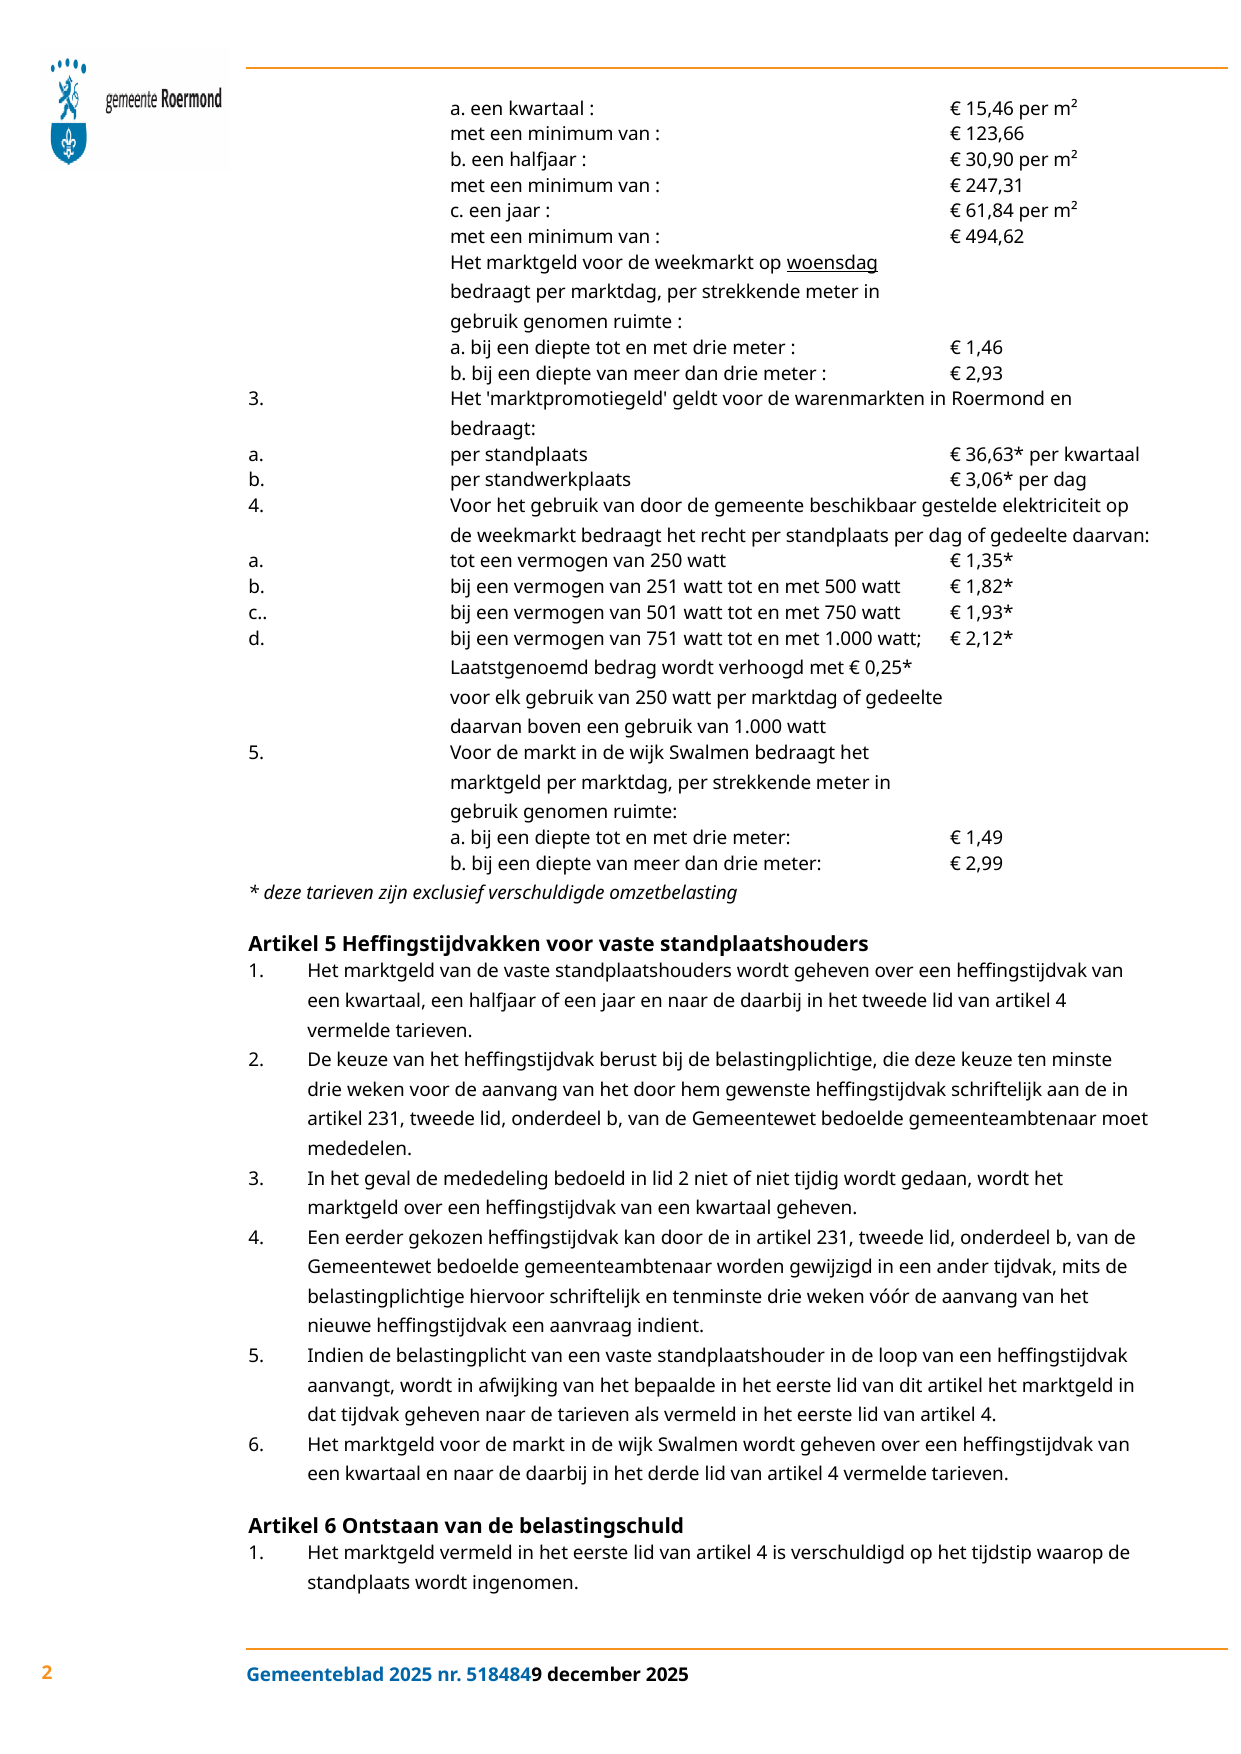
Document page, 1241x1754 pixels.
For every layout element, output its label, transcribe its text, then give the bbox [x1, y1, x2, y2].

table_cell € 36,63* per kwartaal [950, 441, 1152, 467]
table_cell met een minimum van : [450, 172, 950, 198]
table_cell c. een jaar : [450, 198, 950, 223]
table_cell b. bij een diepte van meer dan drie meter: [450, 850, 950, 876]
table_cell € 30,90 per m² [950, 146, 1152, 172]
table_cell [248, 95, 450, 386]
table_cell € 1,49 [950, 824, 1152, 850]
table_cell Het marktgeld voor de weekmarkt op woensdag bedraagt per marktdag, per strekkende meter in gebruik genomen ruimte : [450, 249, 950, 334]
table_cell met een minimum van : [450, 224, 950, 249]
table_cell Het 'marktpromotiegeld' geldt voor de warenmarkten in Roermond en bedraagt: [450, 386, 1152, 441]
text Artikel 5 Heffingstijdvakken voor vaste standplaatshouders [248, 929, 1152, 958]
table_cell € 1,82* [950, 573, 1152, 599]
table_cell d. [248, 625, 450, 739]
table_cell € 123,66 [950, 121, 1152, 146]
table_cell € 2,99 [950, 850, 1152, 876]
table_cell € 1,46 [950, 334, 1152, 360]
table_cell € 1,35* [950, 548, 1152, 573]
list In het geval de mededeling bedoeld in lid 2 niet of niet tijdig wordt gedaan, wordt het marktgeld over een heffingstijdvak van een kwartaal geheven. [248, 1165, 1152, 1220]
table_cell Voor het gebruik van door de gemeente beschikbaar gestelde elektriciteit op de weekmarkt bedraagt het recht per standplaats per dag of gedeelte daarvan: [450, 492, 1152, 548]
list Het marktgeld van de vaste standplaatshouders wordt geheven over een heffingstijdvak van een kwartaal, een halfjaar of een jaar en naar de daarbij in het tweede lid van artikel 4 vermelde tarieven. [248, 958, 1152, 1043]
table_cell met een minimum van : [450, 121, 950, 146]
text * deze tarieven zijn exclusief verschuldigde omzetbelasting [248, 879, 1152, 904]
picture [41, 47, 231, 172]
list Een eerder gekozen heffingstijdvak kan door de in artikel 231, tweede lid, onderdeel b, van de Gemeentewet bedoelde gemeenteambtenaar worden gewijzigd in een ander tijdvak, mits de belastingplichtige hiervoor schriftelijk en tenminste drie weken vóór de aanvang van het nieuwe heffingstijdvak een aanvraag indient. [248, 1224, 1152, 1338]
list De keuze van het heffingstijdvak berust bij de belastingplichtige, die deze keuze ten minste drie weken voor de aanvang van het door hem gewenste heffingstijdvak schriftelijk aan de in artikel 231, tweede lid, onderdeel b, van de Gemeentewet bedoelde gemeenteambtenaar moet mededelen. [248, 1046, 1152, 1161]
table_cell bij een vermogen van 501 watt tot en met 750 watt [450, 599, 950, 625]
table_cell b. [248, 467, 450, 492]
table_cell b. bij een diepte van meer dan drie meter : [450, 360, 950, 386]
table_cell € 1,93* [950, 599, 1152, 625]
table_cell tot een vermogen van 250 watt [450, 548, 950, 573]
table_cell € 247,31 [950, 172, 1152, 198]
table_cell 4. [248, 492, 450, 548]
table_cell € 2,12* [950, 625, 1152, 739]
table_cell a. [248, 548, 450, 573]
table_cell [950, 739, 1152, 824]
list Het marktgeld vermeld in het eerste lid van artikel 4 is verschuldigd op het tijdstip waarop de standplaats wordt ingenomen. [248, 1539, 1152, 1595]
table_cell c.. [248, 599, 450, 625]
list Het marktgeld voor de markt in de wijk Swalmen wordt geheven over een heffingstijdvak van een kwartaal en naar de daarbij in het derde lid van artikel 4 vermelde tarieven. [248, 1431, 1152, 1486]
table_cell b. [248, 573, 450, 599]
table_cell per standwerkplaats [450, 467, 950, 492]
table_cell a. een kwartaal : [450, 95, 950, 121]
table_cell a. [248, 441, 450, 467]
table_cell b. een halfjaar : [450, 146, 950, 172]
table_cell 3. [248, 386, 450, 441]
table_cell 5. [248, 739, 450, 876]
table_cell a. bij een diepte tot en met drie meter: [450, 824, 950, 850]
table_cell € 2,93 [950, 360, 1152, 386]
table_cell € 61,84 per m² [950, 198, 1152, 223]
table_cell a. bij een diepte tot en met drie meter : [450, 334, 950, 360]
table_cell [950, 249, 1152, 334]
list Indien de belastingplicht van een vaste standplaatshouder in de loop van een heffingstijdvak aanvangt, wordt in afwijking van het bepaalde in het eerste lid van dit artikel het marktgeld in dat tijdvak geheven naar de tarieven als vermeld in het eerste lid van artikel 4. [248, 1342, 1152, 1427]
table_cell € 3,06* per dag [950, 467, 1152, 492]
table_cell Voor de markt in de wijk Swalmen bedraagt het marktgeld per marktdag, per strekkende meter in gebruik genomen ruimte: [450, 739, 950, 824]
table_cell bij een vermogen van 751 watt tot en met 1.000 watt; Laatstgenoemd bedrag wordt verhoogd met € 0,25* voor elk gebruik van 250 watt per marktdag of gedeelte daarvan boven een gebruik van 1.000 watt [450, 625, 950, 739]
text Artikel 6 Ontstaan van de belastingschuld [248, 1511, 1152, 1539]
table_cell bij een vermogen van 251 watt tot en met 500 watt [450, 573, 950, 599]
table_cell per standplaats [450, 441, 950, 467]
table_cell € 494,62 [950, 224, 1152, 249]
table_cell € 15,46 per m² [950, 95, 1152, 121]
